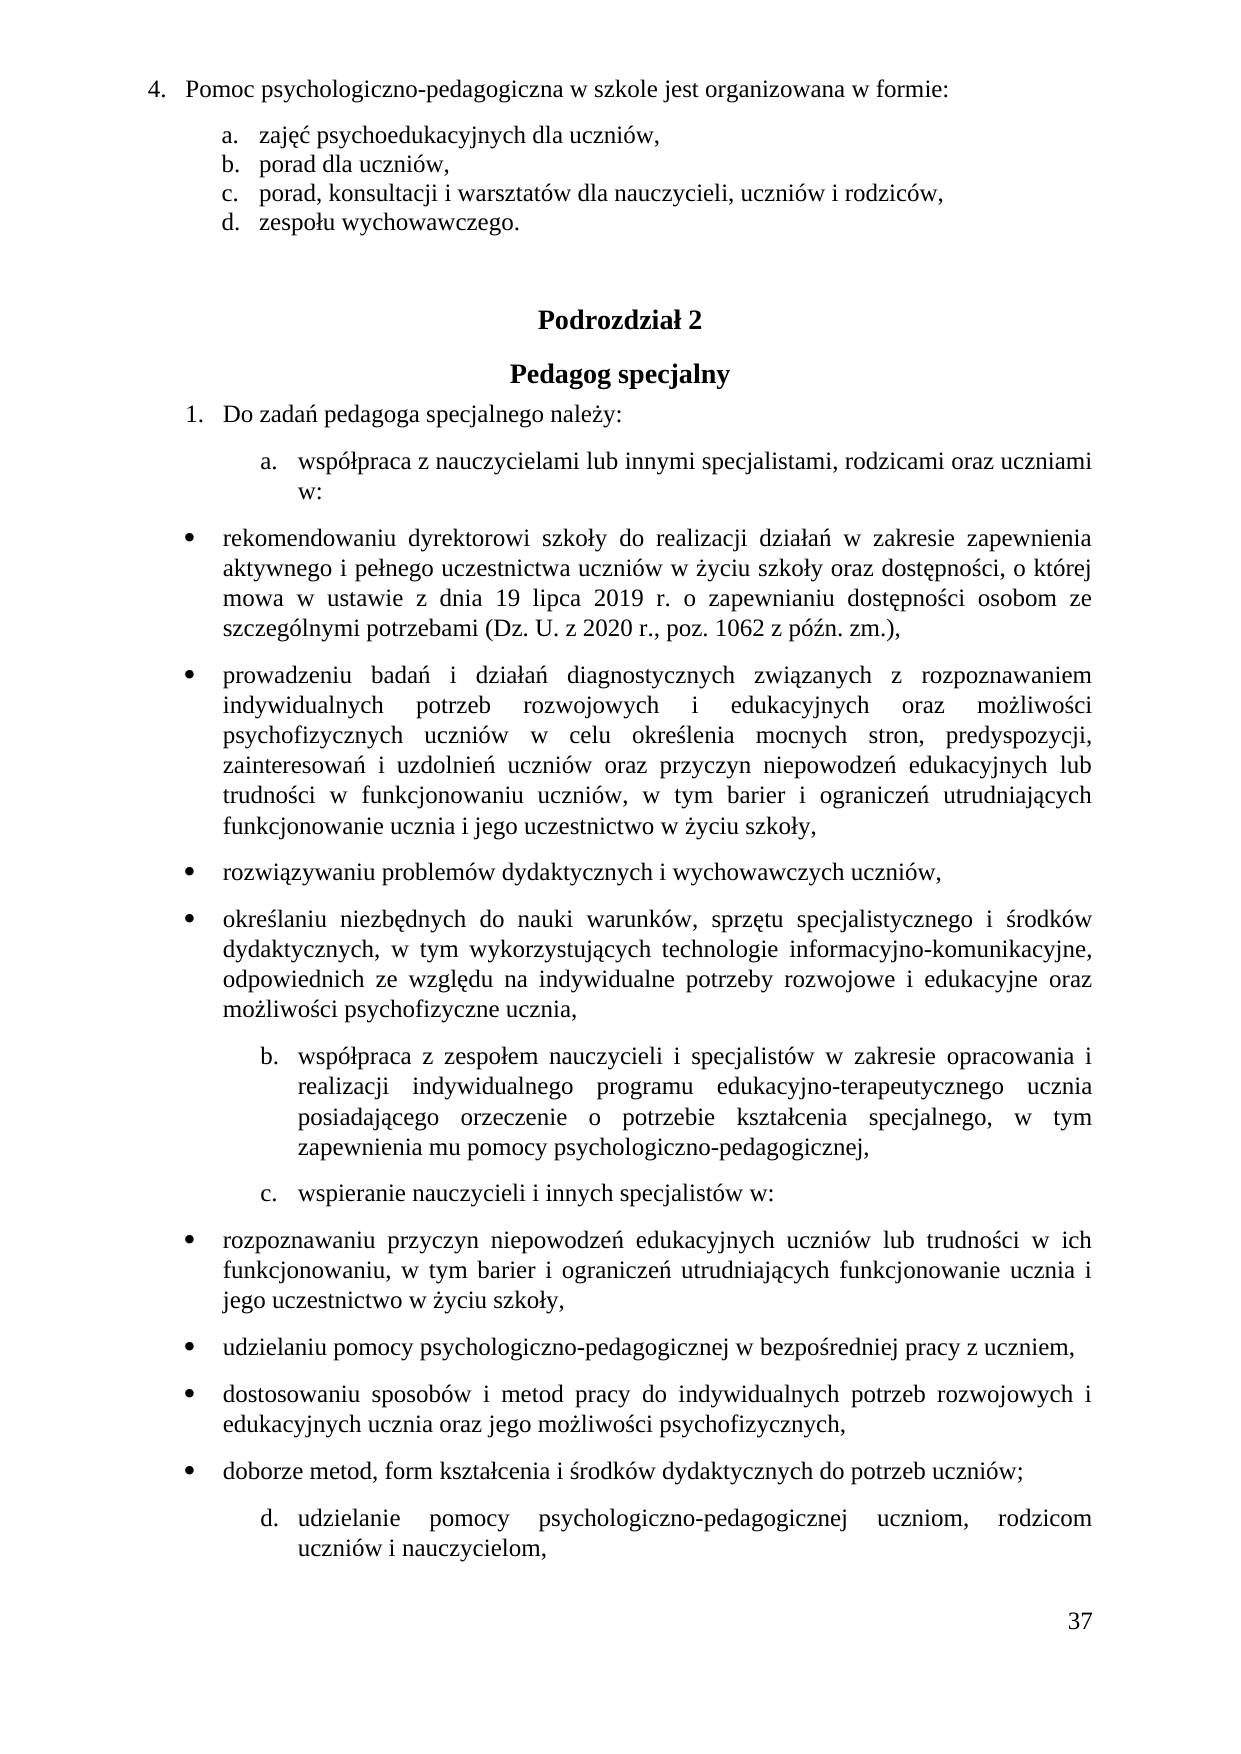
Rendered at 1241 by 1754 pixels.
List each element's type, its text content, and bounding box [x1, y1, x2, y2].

list rozwiązywaniu problemów dydaktycznych i wychowawczych uczniów, [185, 857, 1093, 886]
list określaniu niezbędnych do nauki warunków, sprzętu specjalistycznego i środków dydaktycznych, w tym wykorzystujących technologie informacyjno-komunikacyjne, odpowiednich ze względu na indywidualne potrzeby rozwojowe i edukacyjne oraz możliwości psychofizyczne ucznia, [185, 904, 1093, 1023]
list udzielanie pomocy psychologiczno-pedagogicznej uczniom, rodzicom uczniów i nauczycielom, [260, 1503, 1093, 1561]
list udzielaniu pomocy psychologiczno-pedagogicznej w bezpośredniej pracy z uczniem, [185, 1332, 1093, 1361]
list współpraca z zespołem nauczycieli i specjalistów w zakresie opracowania i realizacji indywidualnego programu edukacyjno-terapeutycznego ucznia posiadającego orzeczenie o potrzebie kształcenia specjalnego, w tym zapewnienia mu pomocy psychologiczno-pedagogicznej, [260, 1041, 1093, 1160]
list Pomoc psychologiczno-pedagogiczna w szkole jest organizowana w formie: [148, 74, 1093, 102]
list współpraca z nauczycielami lub innymi specjalistami, rodzicami oraz uczniami w: [260, 446, 1093, 505]
subtitle Podrozdział 2 [148, 303, 1093, 336]
list porad, konsultacji i warsztatów dla nauczycieli, uczniów i rodziców, [221, 178, 1093, 207]
list zajęć psychoedukacyjnych dla uczniów, [221, 121, 1093, 149]
list dostosowaniu sposobów i metod pracy do indywidualnych potrzeb rozwojowych i edukacyjnych ucznia oraz jego możliwości psychofizycznych, [185, 1379, 1093, 1438]
list Do zadań pedagoga specjalnego należy: [185, 399, 1093, 428]
list doborze metod, form kształcenia i środków dydaktycznych do potrzeb uczniów; [185, 1456, 1093, 1484]
list prowadzeniu badań i działań diagnostycznych związanych z rozpoznawaniem indywidualnych potrzeb rozwojowych i edukacyjnych oraz możliwości psychofizycznych uczniów w celu określenia mocnych stron, predyspozycji, zainteresowań i uzdolnień uczniów oraz przyczyn niepowodzeń edukacyjnych lub trudności w funkcjonowaniu uczniów, w tym barier i ograniczeń utrudniających funkcjonowanie ucznia i jego uczestnictwo w życiu szkoły, [185, 660, 1093, 839]
list rozpoznawaniu przyczyn niepowodzeń edukacyjnych uczniów lub trudności w ich funkcjonowaniu, w tym barier i ograniczeń utrudniających funkcjonowanie ucznia i jego uczestnictwo w życiu szkoły, [185, 1225, 1093, 1314]
list wspieranie nauczycieli i innych specjalistów w: [260, 1178, 1093, 1207]
list porad dla uczniów, [221, 149, 1093, 178]
list rekomendowaniu dyrektorowi szkoły do realizacji działań w zakresie zapewnienia aktywnego i pełnego uczestnictwa uczniów w życiu szkoły oraz dostępności, o której mowa w ustawie z dnia 19 lipca 2019 r. o zapewnianiu dostępności osobom ze szczególnymi potrzebami (Dz. U. z 2020 r., poz. 1062 z późn. zm.), [185, 523, 1093, 642]
list zespołu wychowawczego. [221, 207, 1093, 236]
subtitle Pedagog specjalny [148, 357, 1093, 389]
